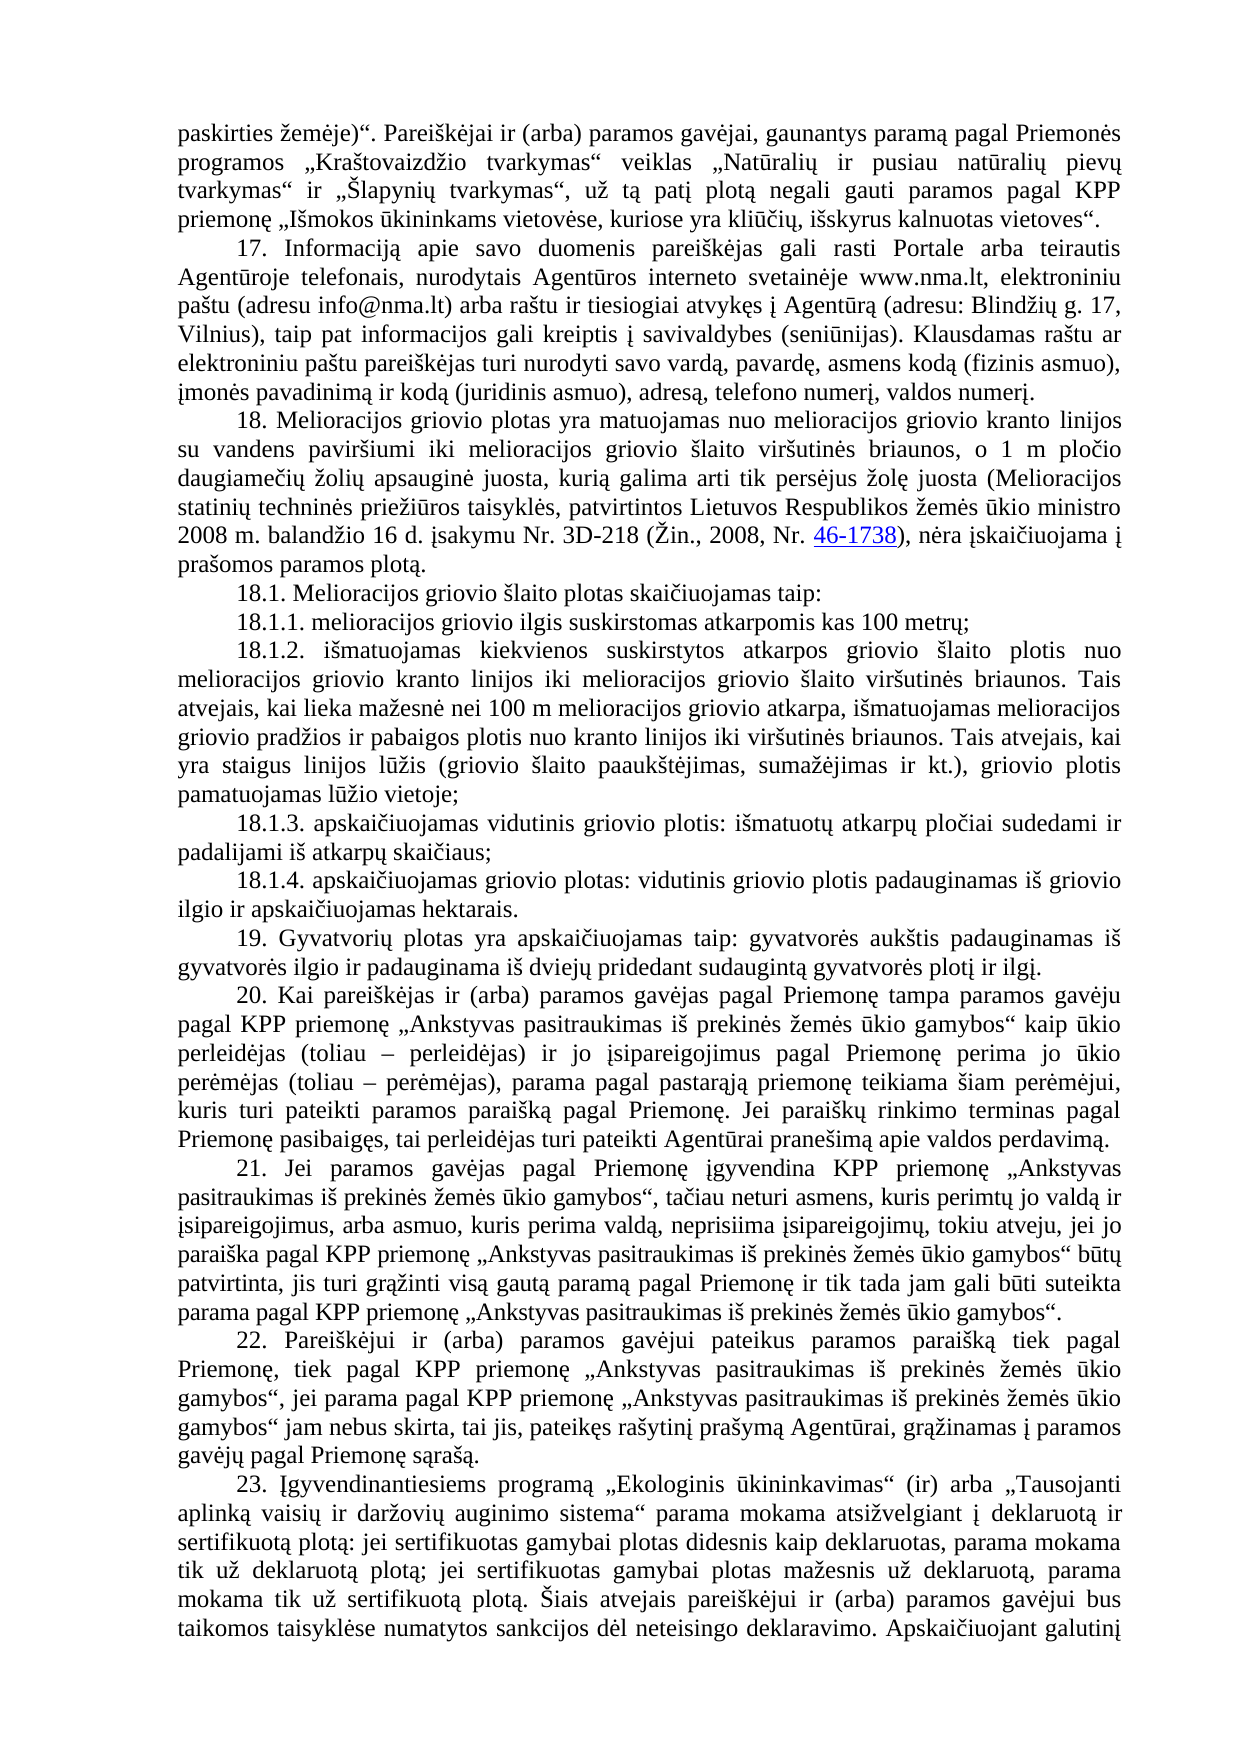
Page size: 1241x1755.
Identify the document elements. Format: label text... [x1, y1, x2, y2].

text 18. Melioracijos griovio plotas yra matuojamas nuo melioracijos griovio kranto linijos su vandens paviršiumi iki melioracijos griovio šlaito viršutinės briaunos, o 1 m pločio daugiamečių žolių apsauginė juosta, kurią galima arti tik persėjus žolę juosta (Melioracijos statinių techninės priežiūros taisyklės, patvirtintos Lietuvos Respublikos žemės ūkio ministro 2008 m. balandžio 16 d. įsakymu Nr. 3D-218 (Žin., 2008, Nr. 46-1738), nėra įskaičiuojama į prašomos paramos plotą. [177, 406, 1122, 578]
text 23. Įgyvendinantiesiems programą „Ekologinis ūkininkavimas“ (ir) arba „Tausojanti aplinką vaisių ir daržovių auginimo sistema“ parama mokama atsižvelgiant į deklaruotą ir sertifikuotą plotą: jei sertifikuotas gamybai plotas didesnis kaip deklaruotas, parama mokama tik už deklaruotą plotą; jei sertifikuotas gamybai plotas mažesnis už deklaruotą, parama mokama tik už sertifikuotą plotą. Šiais atvejais pareiškėjui ir (arba) paramos gavėjui bus taikomos taisyklėse numatytos sankcijos dėl neteisingo deklaravimo. Apskaičiuojant galutinį [177, 1469, 1122, 1642]
text 17. Informaciją apie savo duomenis pareiškėjas gali rasti Portale arba teirautis Agentūroje telefonais, nurodytais Agentūros interneto svetainėje www.nma.lt, elektroniniu paštu (adresu info@nma.lt) arba raštu ir tiesiogiai atvykęs į Agentūrą (adresu: Blindžių g. 17, Vilnius), taip pat informacijos gali kreiptis į savivaldybes (seniūnijas). Klausdamas raštu ar elektroniniu paštu pareiškėjas turi nurodyti savo vardą, pavardę, asmens kodą (fizinis asmuo), įmonės pavadinimą ir kodą (juridinis asmuo), adresą, telefono numerį, valdos numerį. [177, 233, 1122, 406]
text 20. Kai pareiškėjas ir (arba) paramos gavėjas pagal Priemonę tampa paramos gavėju pagal KPP priemonę „Ankstyvas pasitraukimas iš prekinės žemės ūkio gamybos“ kaip ūkio perleidėjas (toliau – perleidėjas) ir jo įsipareigojimus pagal Priemonę perima jo ūkio perėmėjas (toliau – perėmėjas), parama pagal pastarąją priemonę teikiama šiam perėmėjui, kuris turi pateikti paramos paraišką pagal Priemonę. Jei paraiškų rinkimo terminas pagal Priemonę pasibaigęs, tai perleidėjas turi pateikti Agentūrai pranešimą apie valdos perdavimą. [177, 981, 1122, 1153]
text paskirties žemėje)“. Pareiškėjai ir (arba) paramos gavėjai, gaunantys paramą pagal Priemonės programos „Kraštovaizdžio tvarkymas“ veiklas „Natūralių ir pusiau natūralių pievų tvarkymas“ ir „Šlapynių tvarkymas“, už tą patį plotą negali gauti paramos pagal KPP priemonę „Išmokos ūkininkams vietovėse, kuriose yra kliūčių, išskyrus kalnuotas vietoves“. [177, 118, 1122, 233]
text 19. Gyvatvorių plotas yra apskaičiuojamas taip: gyvatvorės aukštis padauginamas iš gyvatvorės ilgio ir padauginama iš dviejų pridedant sudaugintą gyvatvorės plotį ir ilgį. [177, 923, 1122, 981]
text 18.1.1. melioracijos griovio ilgis suskirstomas atkarpomis kas 100 metrų; [177, 607, 1122, 636]
text 22. Pareiškėjui ir (arba) paramos gavėjui pateikus paramos paraišką tiek pagal Priemonę, tiek pagal KPP priemonę „Ankstyvas pasitraukimas iš prekinės žemės ūkio gamybos“, jei parama pagal KPP priemonę „Ankstyvas pasitraukimas iš prekinės žemės ūkio gamybos“ jam nebus skirta, tai jis, pateikęs rašytinį prašymą Agentūrai, grąžinamas į paramos gavėjų pagal Priemonę sąrašą. [177, 1326, 1122, 1469]
text 18.1.3. apskaičiuojamas vidutinis griovio plotis: išmatuotų atkarpų pločiai sudedami ir padalijami iš atkarpų skaičiaus; [177, 808, 1122, 866]
text 18.1. Melioracijos griovio šlaito plotas skaičiuojamas taip: [177, 578, 1122, 607]
text 18.1.4. apskaičiuojamas griovio plotas: vidutinis griovio plotis padauginamas iš griovio ilgio ir apskaičiuojamas hektarais. [177, 866, 1122, 923]
text 21. Jei paramos gavėjas pagal Priemonę įgyvendina KPP priemonę „Ankstyvas pasitraukimas iš prekinės žemės ūkio gamybos“, tačiau neturi asmens, kuris perimtų jo valdą ir įsipareigojimus, arba asmuo, kuris perima valdą, neprisiima įsipareigojimų, tokiu atveju, jei jo paraiška pagal KPP priemonę „Ankstyvas pasitraukimas iš prekinės žemės ūkio gamybos“ būtų patvirtinta, jis turi grąžinti visą gautą paramą pagal Priemonę ir tik tada jam gali būti suteikta parama pagal KPP priemonę „Ankstyvas pasitraukimas iš prekinės žemės ūkio gamybos“. [177, 1153, 1122, 1326]
text 18.1.2. išmatuojamas kiekvienos suskirstytos atkarpos griovio šlaito plotis nuo melioracijos griovio kranto linijos iki melioracijos griovio šlaito viršutinės briaunos. Tais atvejais, kai lieka mažesnė nei 100 m melioracijos griovio atkarpa, išmatuojamas melioracijos griovio pradžios ir pabaigos plotis nuo kranto linijos iki viršutinės briaunos. Tais atvejais, kai yra staigus linijos lūžis (griovio šlaito paaukštėjimas, sumažėjimas ir kt.), griovio plotis pamatuojamas lūžio vietoje; [177, 636, 1122, 808]
